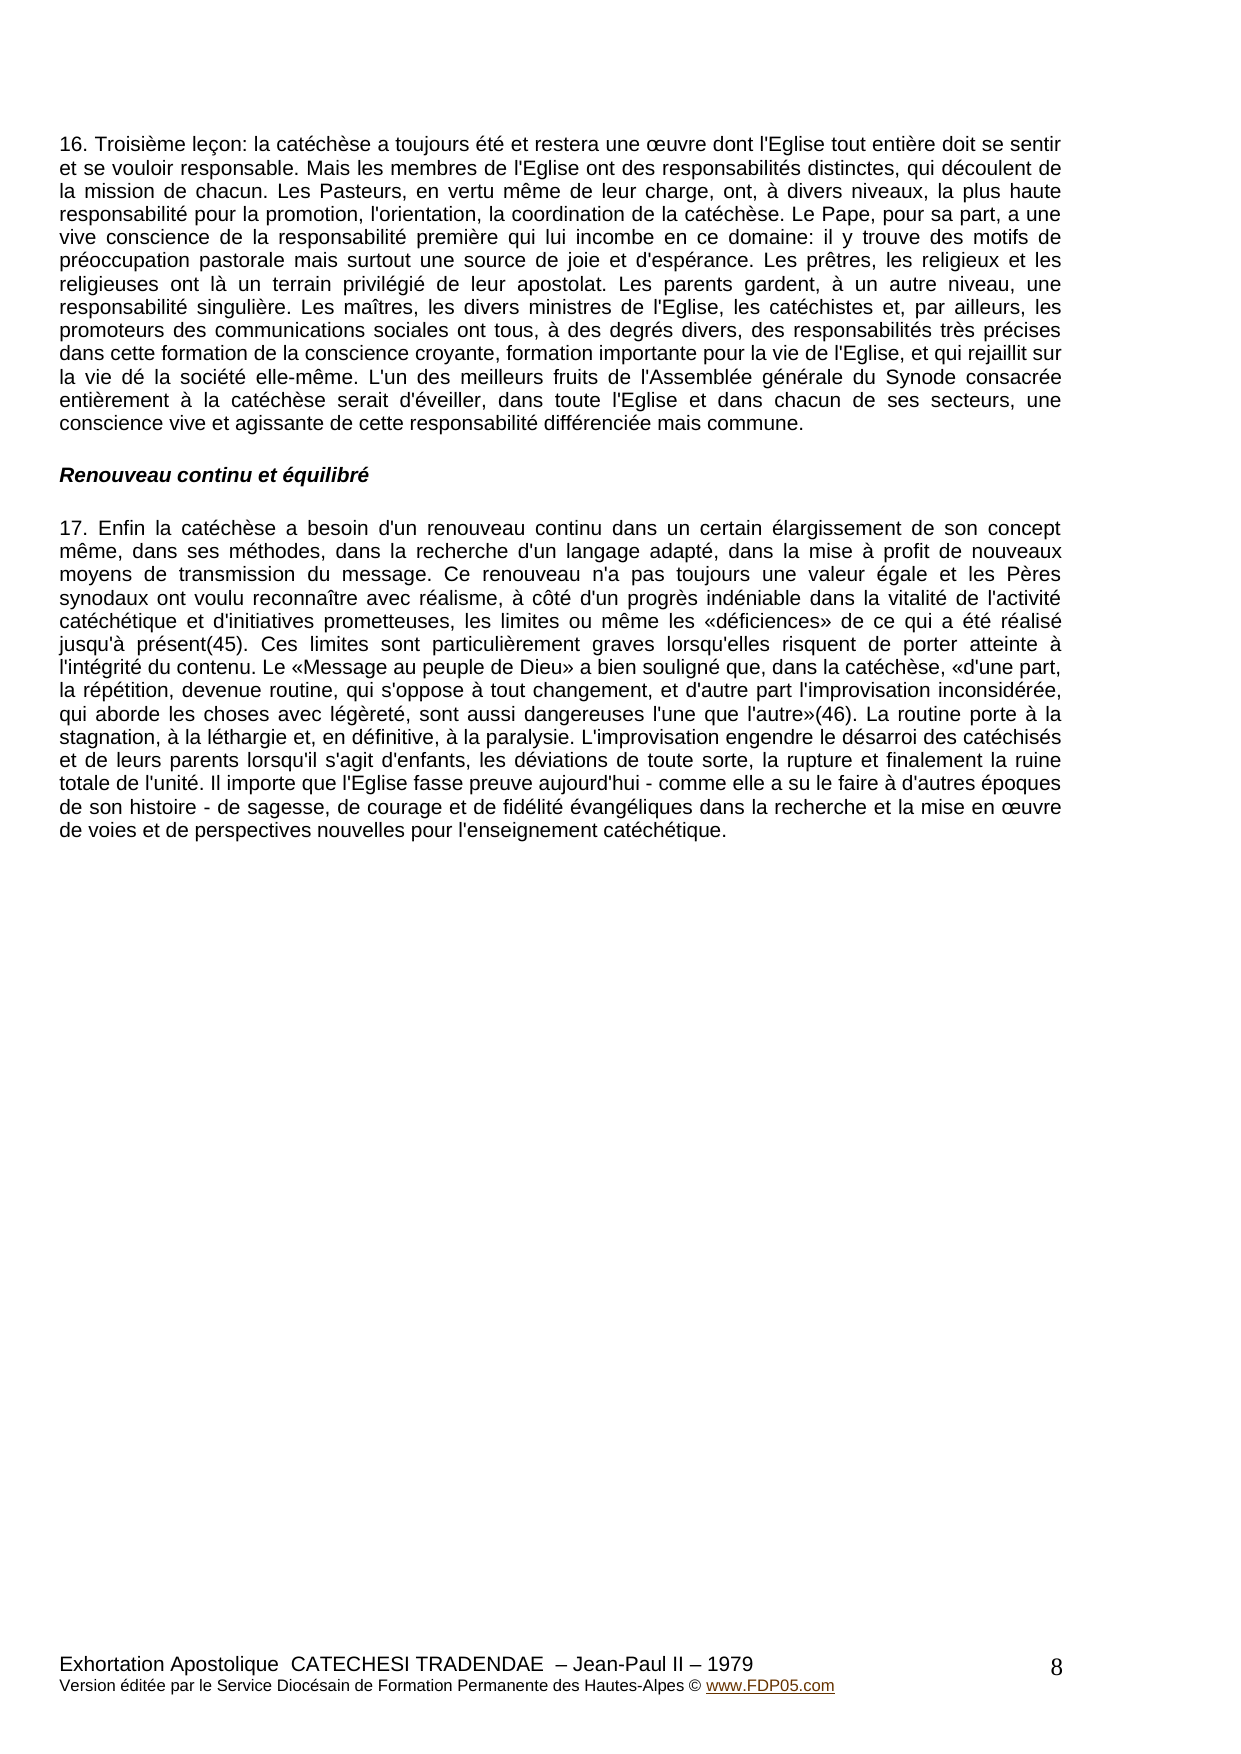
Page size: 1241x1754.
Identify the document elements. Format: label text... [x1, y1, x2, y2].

text 17. Enfin la catéchèse a besoin d'un renouveau continu dans un certain élargissement de son concept même, dans ses méthodes, dans la recherche d'un langage adapté, dans la mise à profit de nouveaux moyens de transmission du message. Ce renouveau n'a pas toujours une valeur égale et les Pères synodaux ont voulu reconnaître avec réalisme, à côté d'un progrès indéniable dans la vitalité de l'activité catéchétique et d'initiatives prometteuses, les limites ou même les «déficiences» de ce qui a été réalisé jusqu'à présent(45). Ces limites sont particulièrement graves lorsqu'elles risquent de porter atteinte à l'intégrité du contenu. Le «Message au peuple de Dieu» a bien souligné que, dans la catéchèse, «d'une part, la répétition, devenue routine, qui s'oppose à tout changement, et d'autre part l'improvisation inconsidérée, qui aborde les choses avec légèreté, sont aussi dangereuses l'une que l'autre»(46). La routine porte à la stagnation, à la léthargie et, en définitive, à la paralysie. L'improvisation engendre le désarroi des catéchisés et de leurs parents lorsqu'il s'agit d'enfants, les déviations de toute sorte, la rupture et finalement la ruine totale de l'unité. Il importe que l'Eglise fasse preuve aujourd'hui - comme elle a su le faire à d'autres époques de son histoire - de sagesse, de courage et de fidélité évangéliques dans la recherche et la mise en œuvre de voies et de perspectives nouvelles pour l'enseignement catéchétique. [59, 516, 1063, 842]
text Renouveau continu et équilibré [59, 464, 1063, 487]
text 16. Troisième leçon: la catéchèse a toujours été et restera une œuvre dont l'Eglise tout entière doit se sentir et se vouloir responsable. Mais les membres de l'Eglise ont des responsabilités distinctes, qui découlent de la mission de chacun. Les Pasteurs, en vertu même de leur charge, ont, à divers niveaux, la plus haute responsabilité pour la promotion, l'orientation, la coordination de la catéchèse. Le Pape, pour sa part, a une vive conscience de la responsabilité première qui lui incombe en ce domaine: il y trouve des motifs de préoccupation pastorale mais surtout une source de joie et d'espérance. Les prêtres, les religieux et les religieuses ont là un terrain privilégié de leur apostolat. Les parents gardent, à un autre niveau, une responsabilité singulière. Les maîtres, les divers ministres de l'Eglise, les catéchistes et, par ailleurs, les promoteurs des communications sociales ont tous, à des degrés divers, des responsabilités très précises dans cette formation de la conscience croyante, formation importante pour la vie de l'Eglise, et qui rejaillit sur la vie dé la société elle-même. L'un des meilleurs fruits de l'Assemblée générale du Synode consacrée entièrement à la catéchèse serait d'éveiller, dans toute l'Eglise et dans chacun de ses secteurs, une conscience vive et agissante de cette responsabilité différenciée mais commune. [59, 133, 1063, 435]
